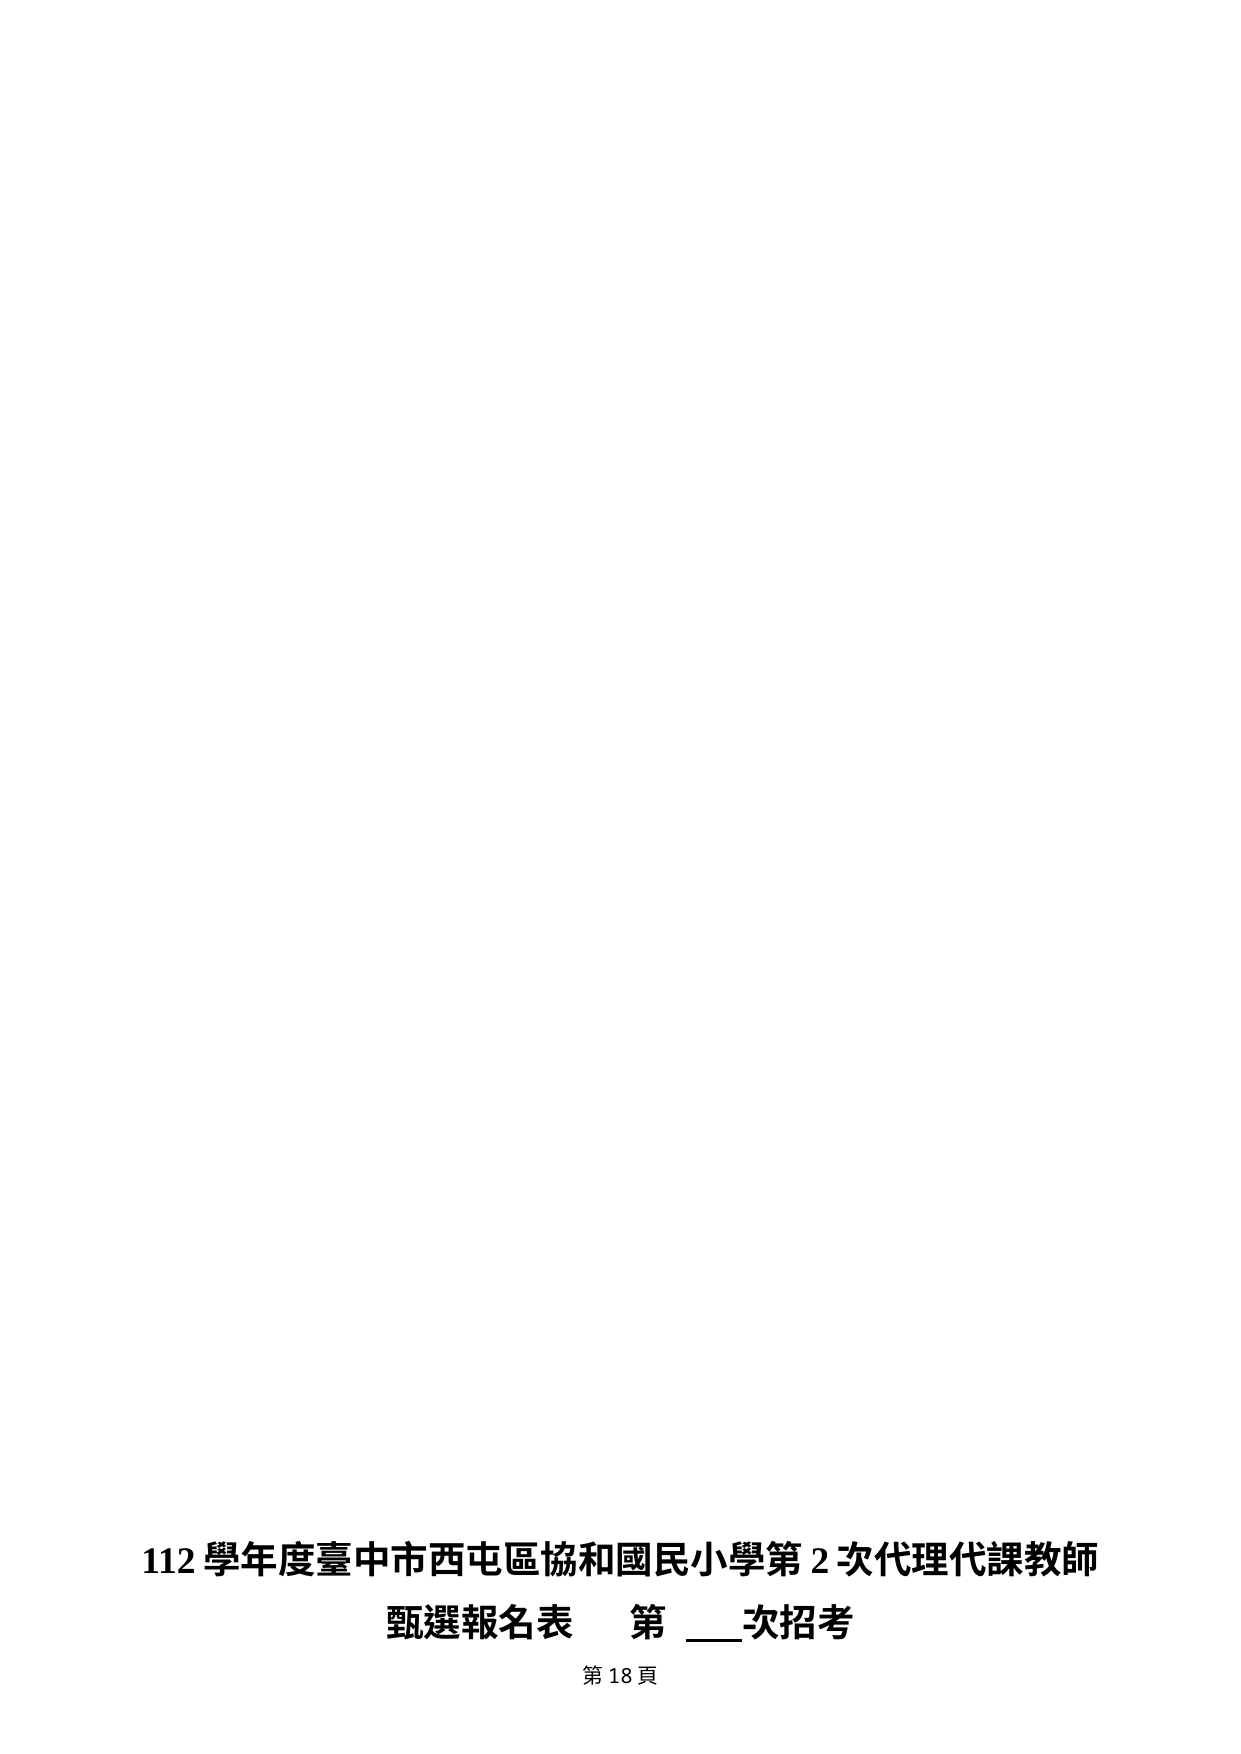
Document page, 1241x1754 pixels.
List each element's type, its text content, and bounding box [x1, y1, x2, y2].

text 112學年度臺中市西屯區協和國民小學第2次代理代課教師 [118, 1516, 1122, 1578]
text 甄選報名表 第 次招考 [118, 1578, 1122, 1641]
